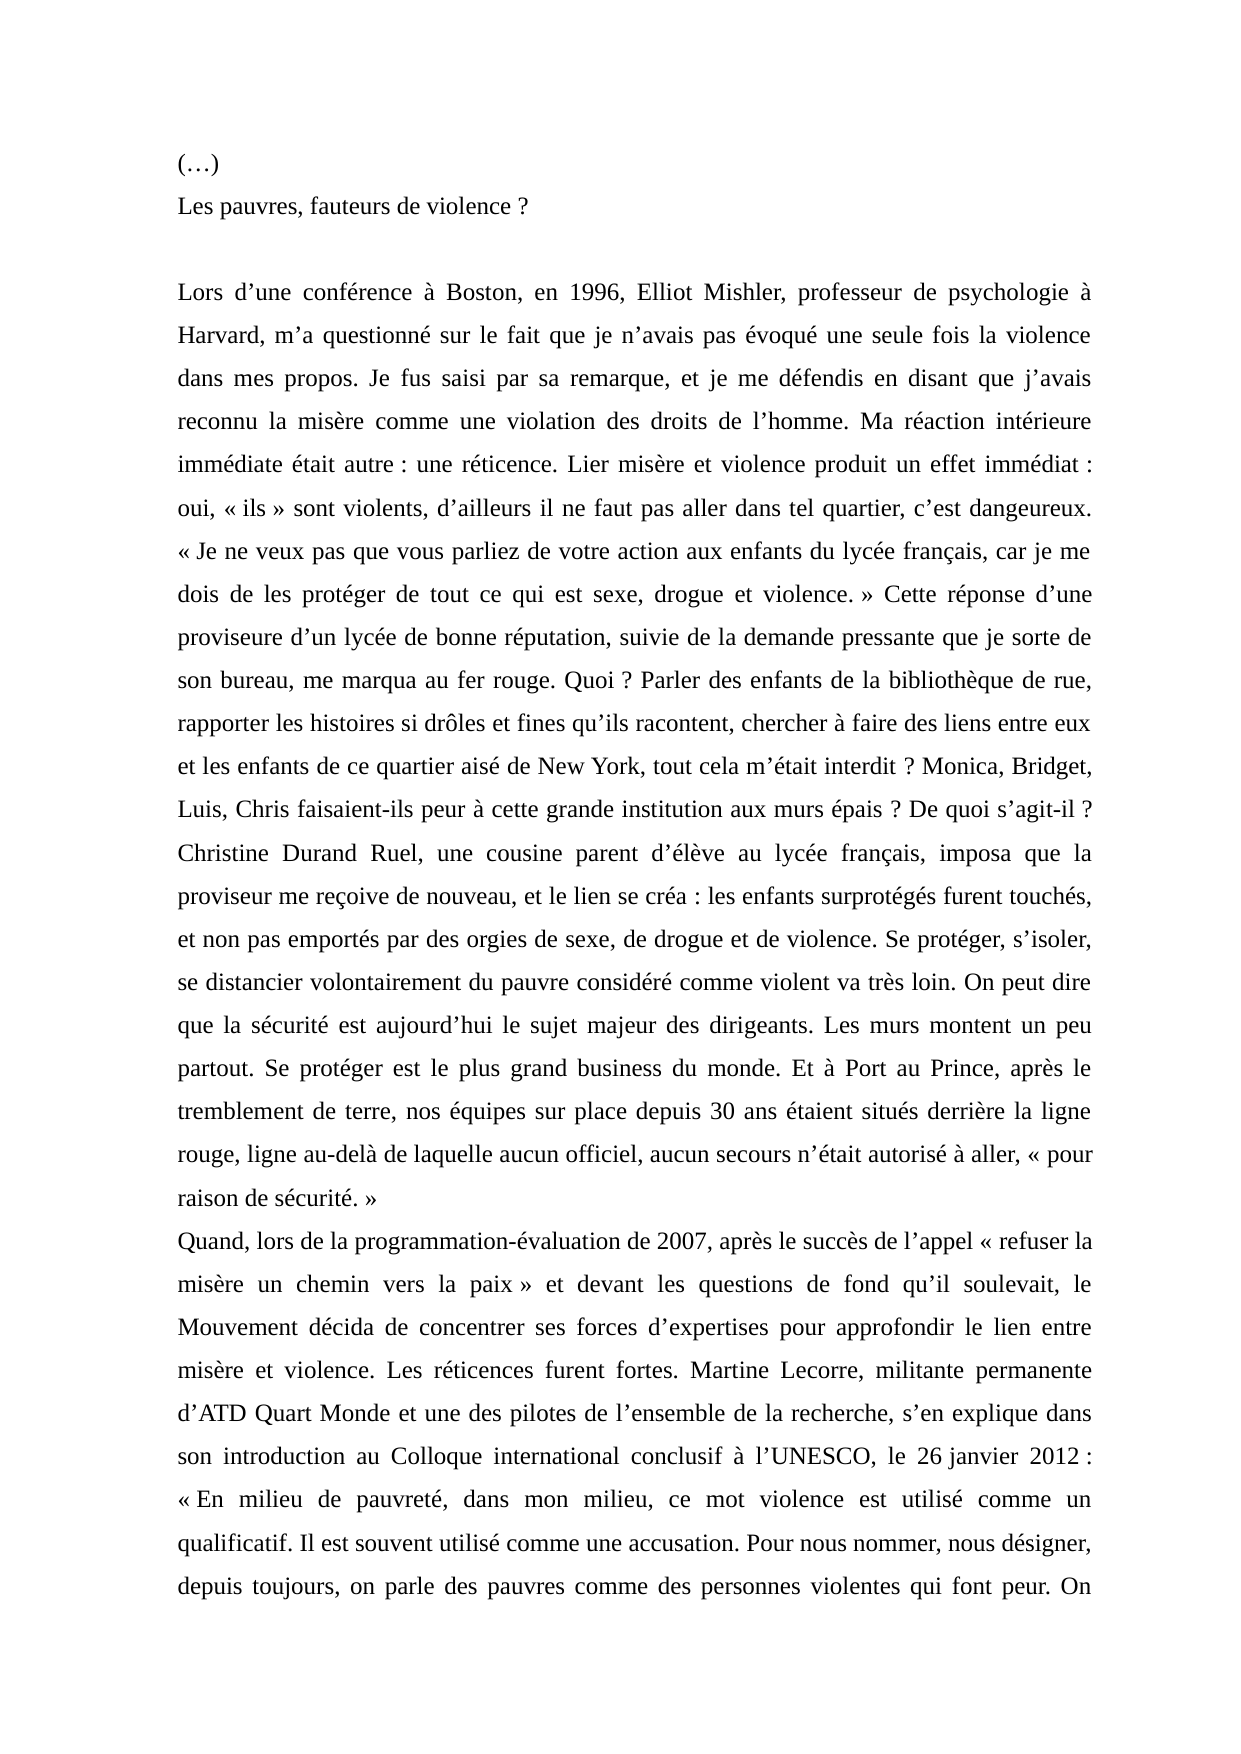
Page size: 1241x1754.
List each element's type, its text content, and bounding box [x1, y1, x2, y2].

text (…) [177, 148, 1093, 176]
text Lors d’une conférence à Boston, en 1996, Elliot Mishler, professeur de psychologie à Harvard, m’a questionné sur le fait que je n’avais pas évoqué une seule fois la violence dans mes propos. Je fus saisi par sa remarque, et je me défendis en disant que j’avais reconnu la misère comme une violation des droits de l’homme. Ma réaction intérieure immédiate était autre : une réticence. Lier misère et violence produit un effet immédiat : oui, « ils » sont violents, d’ailleurs il ne faut pas aller dans tel quartier, c’est dangeureux. « Je ne veux pas que vous parliez de votre action aux enfants du lycée français, car je me dois de les protéger de tout ce qui est sexe, drogue et violence. » Cette réponse d’une proviseure d’un lycée de bonne réputation, suivie de la demande pressante que je sorte de son bureau, me marqua au fer rouge. Quoi ? Parler des enfants de la bibliothèque de rue, rapporter les histoires si drôles et fines qu’ils racontent, chercher à faire des liens entre eux et les enfants de ce quartier aisé de New York, tout cela m’était interdit ? Monica, Bridget, Luis, Chris faisaient-ils peur à cette grande institution aux murs épais ? De quoi s’agit-il ? Christine Durand Ruel, une cousine parent d’élève au lycée français, imposa que la proviseur me reçoive de nouveau, et le lien se créa : les enfants surprotégés furent touchés, et non pas emportés par des orgies de sexe, de drogue et de violence. Se protéger, s’isoler, se distancier volontairement du pauvre considéré comme violent va très loin. On peut dire que la sécurité est aujourd’hui le sujet majeur des dirigeants. Les murs montent un peu partout. Se protéger est le plus grand business du monde. Et à Port au Prince, après le tremblement de terre, nos équipes sur place depuis 30 ans étaient situés derrière la ligne rouge, ligne au-delà de laquelle aucun officiel, aucun secours n’était autorisé à aller, « pour raison de sécurité. » [177, 277, 1093, 1211]
text Quand, lors de la programmation-évaluation de 2007, après le succès de l’appel « refuser la misère un chemin vers la paix » et devant les questions de fond qu’il soulevait, le Mouvement décida de concentrer ses forces d’expertises pour approfondir le lien entre misère et violence. Les réticences furent fortes. Martine Lecorre, militante permanente d’ATD Quart Monde et une des pilotes de l’ensemble de la recherche, s’en explique dans son introduction au Colloque international conclusif à l’UNESCO, le 26 janvier 2012 : « En milieu de pauvreté, dans mon milieu, ce mot violence est utilisé comme un qualificatif. Il est souvent utilisé comme une accusation. Pour nous nommer, nous désigner, depuis toujours, on parle des pauvres comme des personnes violentes qui font peur. On [177, 1226, 1093, 1599]
text Les pauvres, fauteurs de violence ? [177, 191, 1093, 219]
